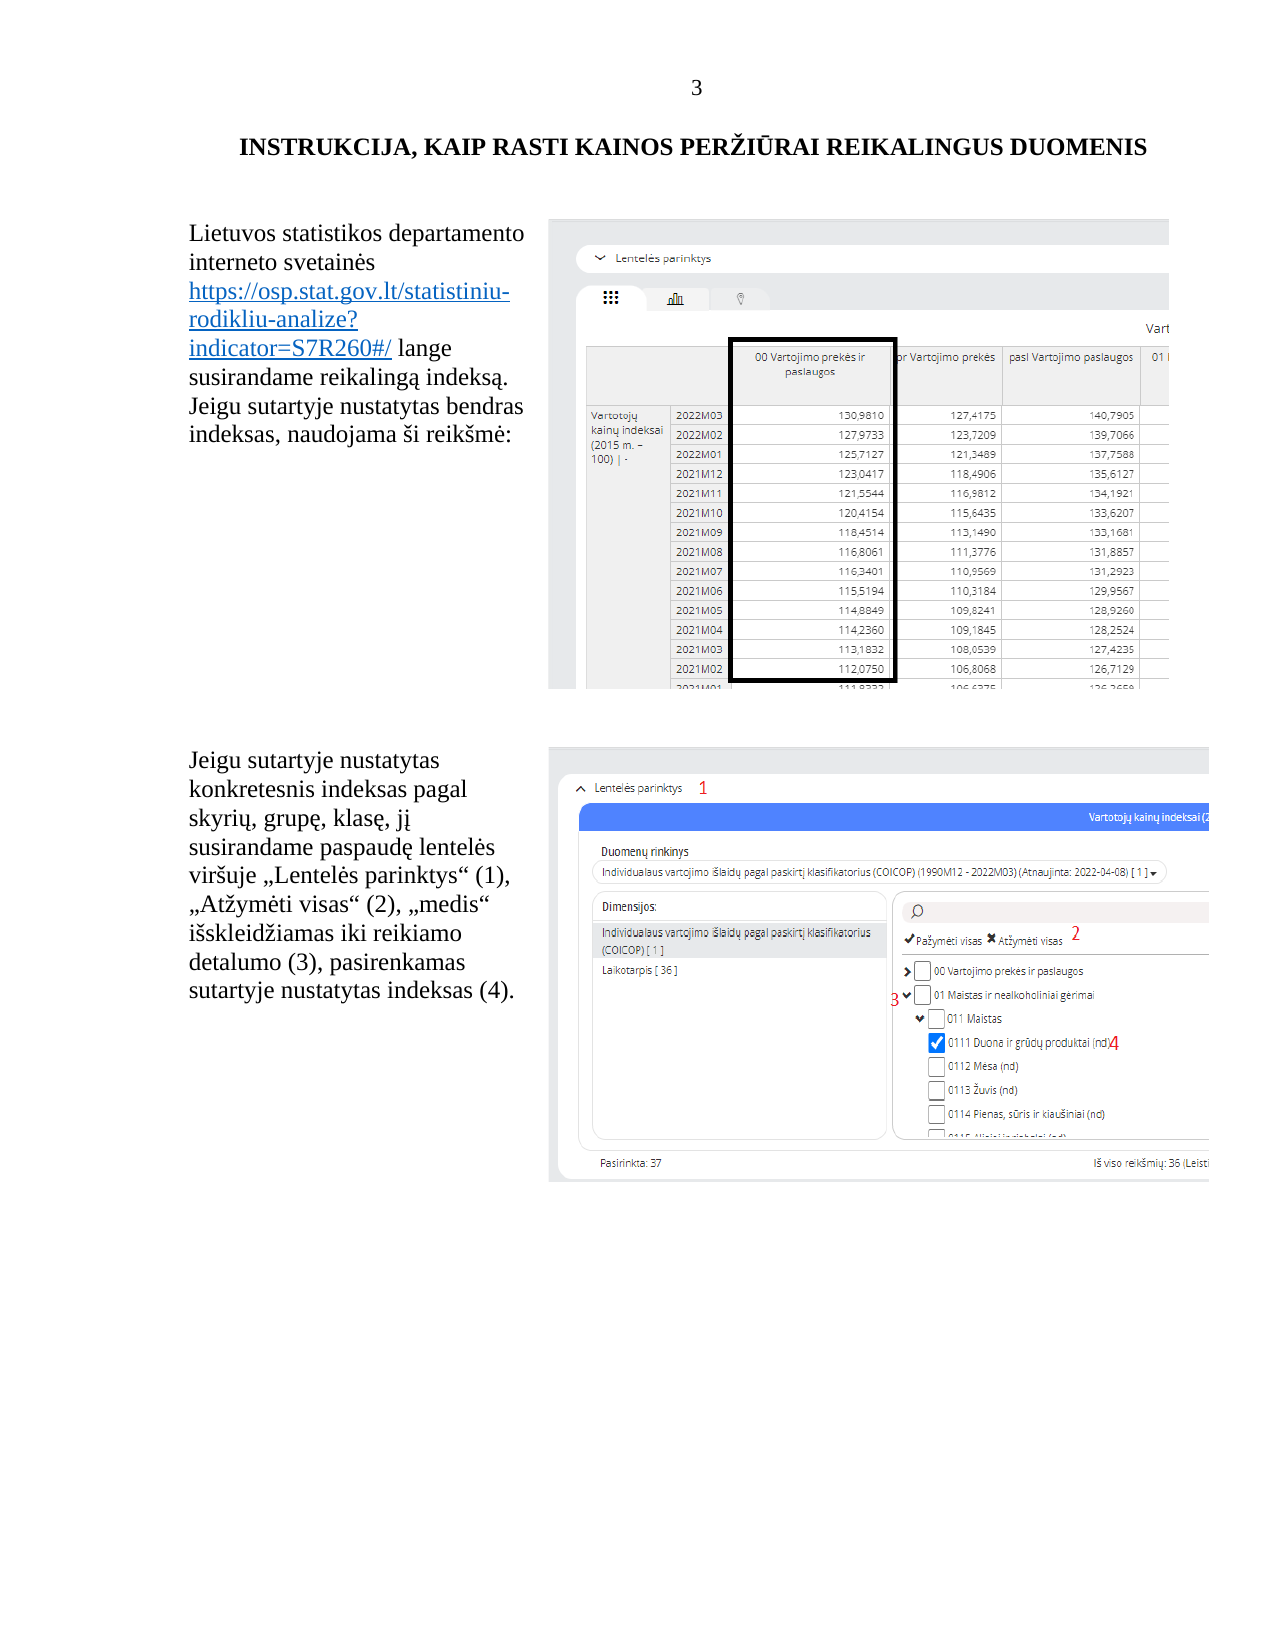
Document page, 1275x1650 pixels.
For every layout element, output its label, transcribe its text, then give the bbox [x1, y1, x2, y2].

text INSTRUKCIJA, KAIP RASTI KAINOS PERŽIŪRAI REIKALINGUS DUOMENIS [177, 132, 1216, 161]
table_header [537, 218, 1216, 746]
table_cell [537, 746, 548, 1182]
table_cell [1209, 746, 1216, 1182]
table_header Lietuvos statistikos departamento interneto svetainės https://osp.stat.gov.lt/statistiniu-rodikliu-analize?indicator=S7R260#/ lange susirandame reikalingą indeksą. Jeigu sutartyje nustatytas bendras indeksas, naudojama ši reikšmė: [177, 218, 537, 746]
table_cell Jeigu sutartyje nustatytas konkretesnis indeksas pagal skyrių, grupę, klasę, jį susirandame paspaudę lentelės viršuje „Lentelės parinktys“ (1), „Atžymėti visas“ (2), „medis“ išskleidžiamas iki reikiamo detalumo (3), pasirenkamas sutartyje nustatytas indeksas (4). [177, 746, 537, 1182]
